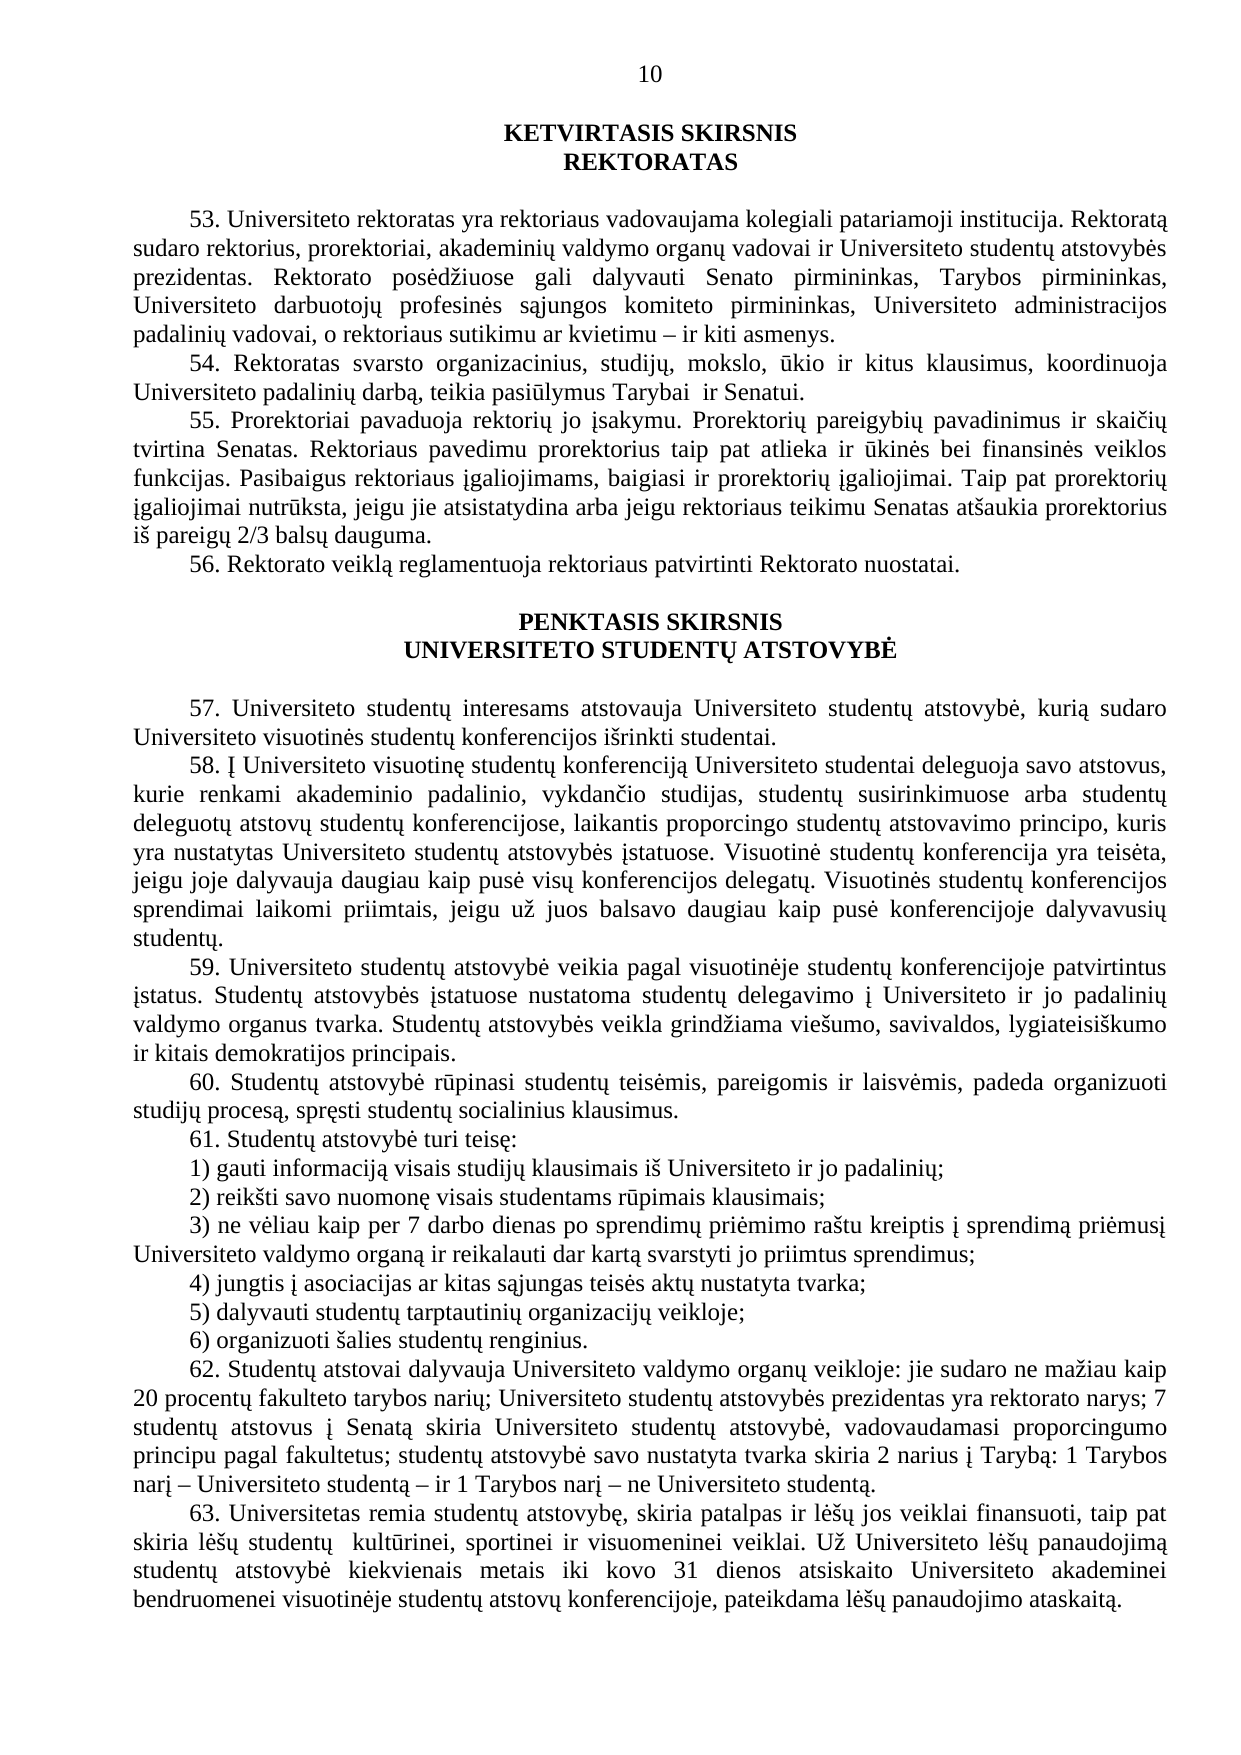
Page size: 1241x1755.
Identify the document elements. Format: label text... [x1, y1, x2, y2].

text 2) reikšti savo nuomonę visais studentams rūpimais klausimais; [133, 1182, 1168, 1211]
text 62. Studentų atstovai dalyvauja Universiteto valdymo organų veikloje: jie sudaro ne mažiau kaip 20 procentų fakulteto tarybos narių; Universiteto studentų atstovybės prezidentas yra rektorato narys; 7 studentų atstovus į Senatą skiria Universiteto studentų atstovybė, vadovaudamasi proporcingumo principu pagal fakultetus; studentų atstovybė savo nustatyta tvarka skiria 2 narius į Tarybą: 1 Tarybos narį – Universiteto studentą – ir 1 Tarybos narį – ne Universiteto studentą. [133, 1354, 1168, 1498]
text REKTORATAS [133, 147, 1168, 176]
text 57. Universiteto studentų interesams atstovauja Universiteto studentų atstovybė, kurią sudaro Universiteto visuotinės studentų konferencijos išrinkti studentai. [133, 693, 1168, 751]
text 5) dalyvauti studentų tarptautinių organizacijų veikloje; [133, 1297, 1168, 1326]
text 54. Rektoratas svarsto organizacinius, studijų, mokslo, ūkio ir kitus klausimus, koordinuoja Universiteto padalinių darbą, teikia pasiūlymus Tarybai ir Senatui. [133, 348, 1168, 406]
text PENKTASIS SKIRSNIS [133, 607, 1168, 636]
text 4) jungtis į asociacijas ar kitas sąjungas teisės aktų nustatyta tvarka; [133, 1268, 1168, 1297]
text 58. Į Universiteto visuotinę studentų konferenciją Universiteto studentai deleguoja savo atstovus, kurie renkami akademinio padalinio, vykdančio studijas, studentų susirinkimuose arba studentų deleguotų atstovų studentų konferencijose, laikantis proporcingo studentų atstovavimo principo, kuris yra nustatytas Universiteto studentų atstovybės įstatuose. Visuotinė studentų konferencija yra teisėta, jeigu joje dalyvauja daugiau kaip pusė visų konferencijos delegatų. Visuotinės studentų konferencijos sprendimai laikomi priimtais, jeigu už juos balsavo daugiau kaip pusė konferencijoje dalyvavusių studentų. [133, 751, 1168, 952]
text 6) organizuoti šalies studentų renginius. [133, 1326, 1168, 1354]
text 1) gauti informaciją visais studijų klausimais iš Universiteto ir jo padalinių; [133, 1153, 1168, 1182]
text UNIVERSITETO STUDENTŲ ATSTOVYBĖ [133, 636, 1168, 664]
text 59. Universiteto studentų atstovybė veikia pagal visuotinėje studentų konferencijoje patvirtintus įstatus. Studentų atstovybės įstatuose nustatoma studentų delegavimo į Universiteto ir jo padalinių valdymo organus tvarka. Studentų atstovybės veikla grindžiama viešumo, savivaldos, lygiateisiškumo ir kitais demokratijos principais. [133, 952, 1168, 1067]
text 60. Studentų atstovybė rūpinasi studentų teisėmis, pareigomis ir laisvėmis, padeda organizuoti studijų procesą, spręsti studentų socialinius klausimus. [133, 1067, 1168, 1124]
text 61. Studentų atstovybė turi teisę: [133, 1124, 1168, 1153]
text KETVIRTASIS SKIRSNIS [133, 118, 1168, 147]
text 3) ne vėliau kaip per 7 darbo dienas po sprendimų priėmimo raštu kreiptis į sprendimą priėmusį Universiteto valdymo organą ir reikalauti dar kartą svarstyti jo priimtus sprendimus; [133, 1211, 1168, 1268]
text 63. Universitetas remia studentų atstovybę, skiria patalpas ir lėšų jos veiklai finansuoti, taip pat skiria lėšų studentų kultūrinei, sportinei ir visuomeninei veiklai. Už Universiteto lėšų panaudojimą studentų atstovybė kiekvienais metais iki kovo 31 dienos atsiskaito Universiteto akademinei bendruomenei visuotinėje studentų atstovų konferencijoje, pateikdama lėšų panaudojimo ataskaitą. [133, 1498, 1168, 1613]
text 55. Prorektoriai pavaduoja rektorių jo įsakymu. Prorektorių pareigybių pavadinimus ir skaičių tvirtina Senatas. Rektoriaus pavedimu prorektorius taip pat atlieka ir ūkinės bei finansinės veiklos funkcijas. Pasibaigus rektoriaus įgaliojimams, baigiasi ir prorektorių įgaliojimai. Taip pat prorektorių įgaliojimai nutrūksta, jeigu jie atsistatydina arba jeigu rektoriaus teikimu Senatas atšaukia prorektorius iš pareigų 2/3 balsų dauguma. [133, 406, 1168, 549]
text 56. Rektorato veiklą reglamentuoja rektoriaus patvirtinti Rektorato nuostatai. [133, 549, 1168, 578]
text 53. Universiteto rektoratas yra rektoriaus vadovaujama kolegiali patariamoji institucija. Rektoratą sudaro rektorius, prorektoriai, akademinių valdymo organų vadovai ir Universiteto studentų atstovybės prezidentas. Rektorato posėdžiuose gali dalyvauti Senato pirmininkas, Tarybos pirmininkas, Universiteto darbuotojų profesinės sąjungos komiteto pirmininkas, Universiteto administracijos padalinių vadovai, o rektoriaus sutikimu ar kvietimu – ir kiti asmenys. [133, 204, 1168, 348]
